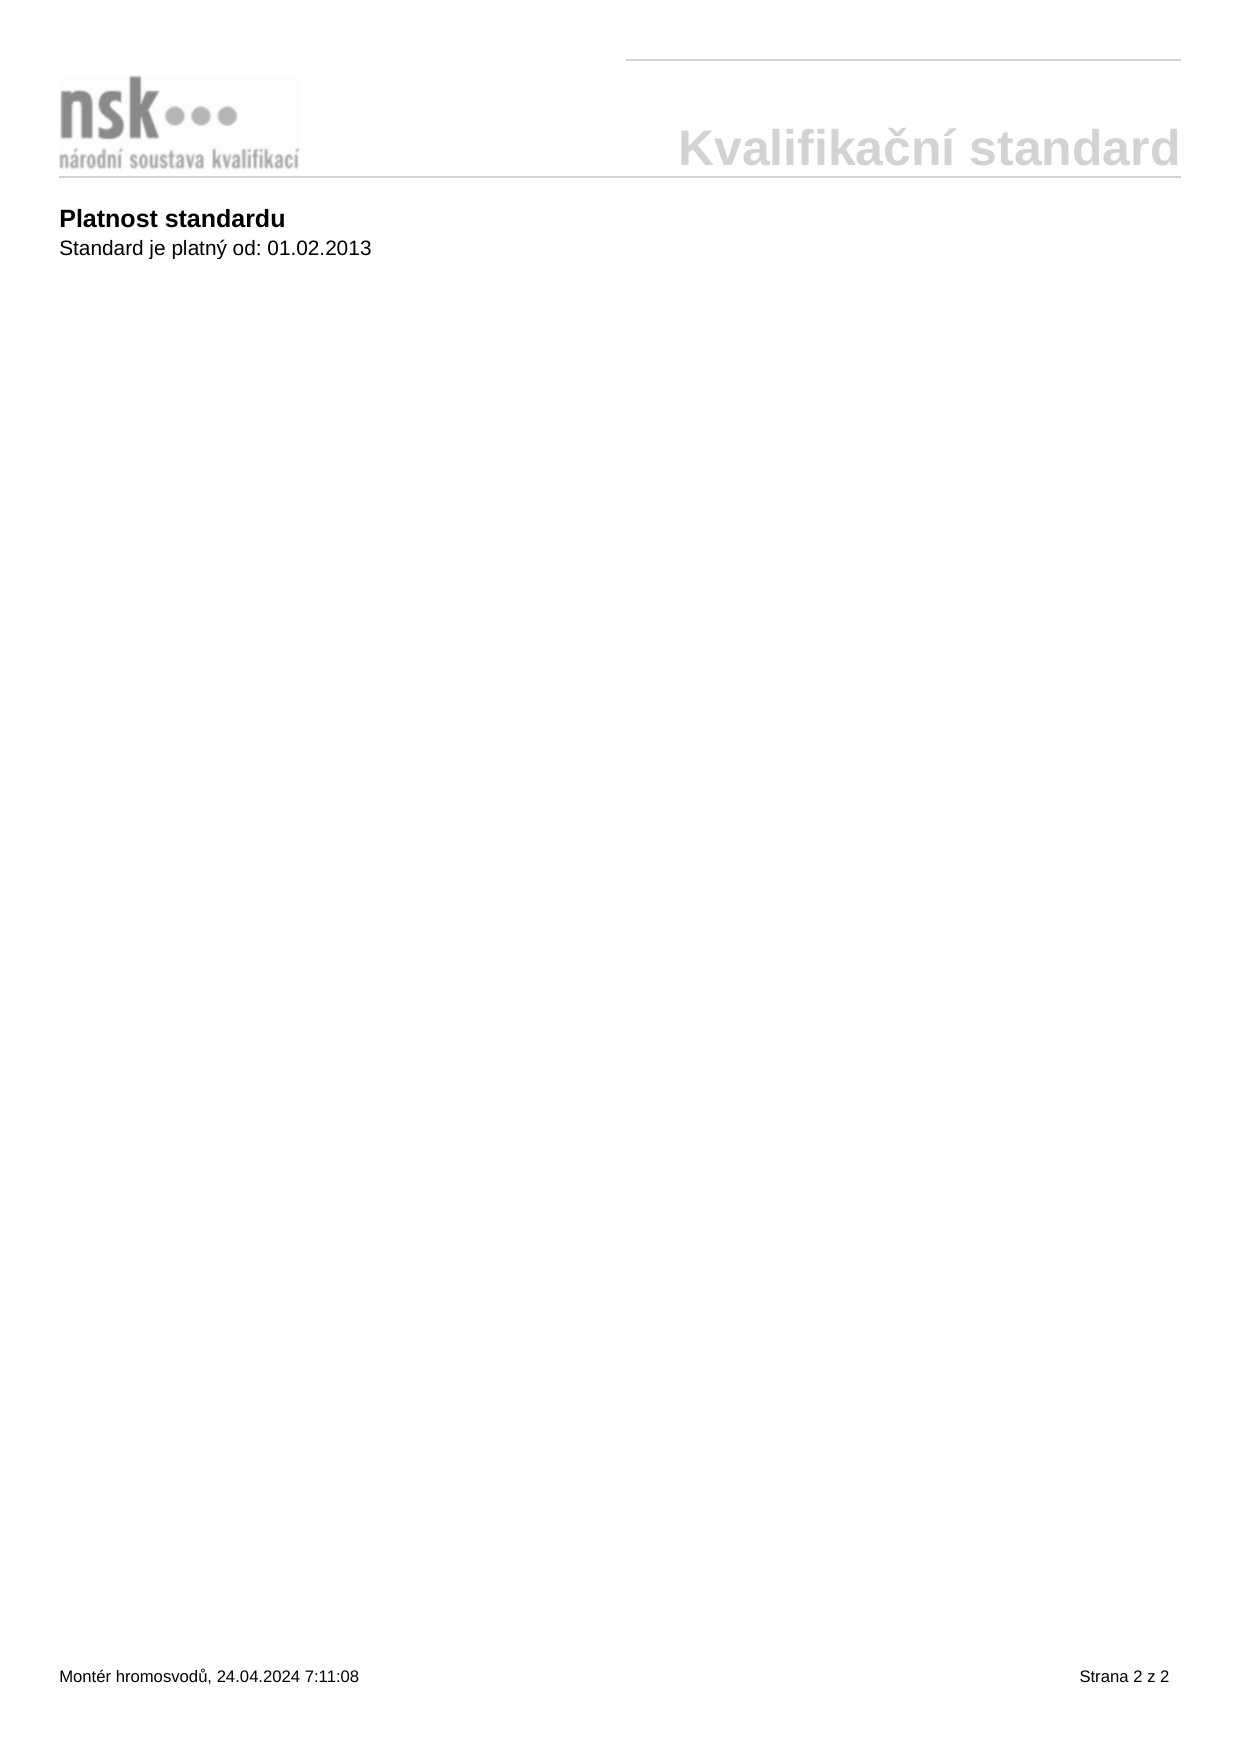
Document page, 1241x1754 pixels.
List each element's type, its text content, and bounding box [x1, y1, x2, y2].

table_cell [862, 1159, 1093, 1409]
table_cell [620, 859, 626, 1159]
table_cell Standard je platný od: 01.02.2013 [59, 236, 1181, 259]
table_cell [1093, 259, 1169, 559]
table_cell Kvalifikační standard [626, 61, 1181, 176]
table_cell [862, 559, 1093, 859]
table_cell [620, 559, 626, 859]
table_cell [626, 194, 862, 200]
table_cell [862, 1409, 1093, 1658]
table_cell [626, 1409, 862, 1658]
table_cell [1169, 559, 1181, 859]
table_cell [1169, 859, 1181, 1159]
table_cell [626, 559, 862, 859]
table_cell [626, 859, 862, 1159]
table_cell [484, 171, 620, 176]
table_cell [59, 259, 483, 559]
table_cell [1169, 194, 1181, 200]
table_cell [59, 178, 1181, 194]
table_cell [621, 59, 626, 170]
table_cell [59, 559, 483, 859]
table_cell [620, 1409, 626, 1658]
table_cell [1169, 1658, 1181, 1694]
table_cell [1169, 259, 1181, 559]
table_cell [484, 559, 620, 859]
table_cell Strana 2 z 2 [862, 1658, 1169, 1694]
table_cell [59, 171, 483, 176]
table_cell [484, 1159, 620, 1409]
table_cell [1093, 194, 1169, 200]
table_cell [620, 259, 626, 559]
table_cell Platnost standardu [59, 200, 1181, 236]
table_cell [484, 194, 620, 200]
table_cell [484, 1409, 620, 1658]
table_cell [1093, 1159, 1169, 1409]
table_cell [1093, 559, 1169, 859]
table_cell [59, 194, 483, 200]
table_cell [626, 259, 862, 559]
table_cell [1169, 1159, 1181, 1409]
table_cell [484, 259, 620, 559]
table_cell [59, 1159, 483, 1409]
table_cell [1093, 1409, 1169, 1658]
table_cell [862, 859, 1093, 1159]
table_cell [1093, 859, 1169, 1159]
table_cell [1169, 1409, 1181, 1658]
picture [58, 59, 621, 171]
table_cell [59, 859, 483, 1159]
table_cell Montér hromosvodů, 24.04.2024 7:11:08 [59, 1658, 862, 1694]
table_cell [620, 1159, 626, 1409]
table_cell [862, 259, 1093, 559]
table_cell [862, 194, 1093, 200]
table_cell [484, 859, 620, 1159]
table_cell [59, 1409, 483, 1658]
table_cell [626, 1159, 862, 1409]
